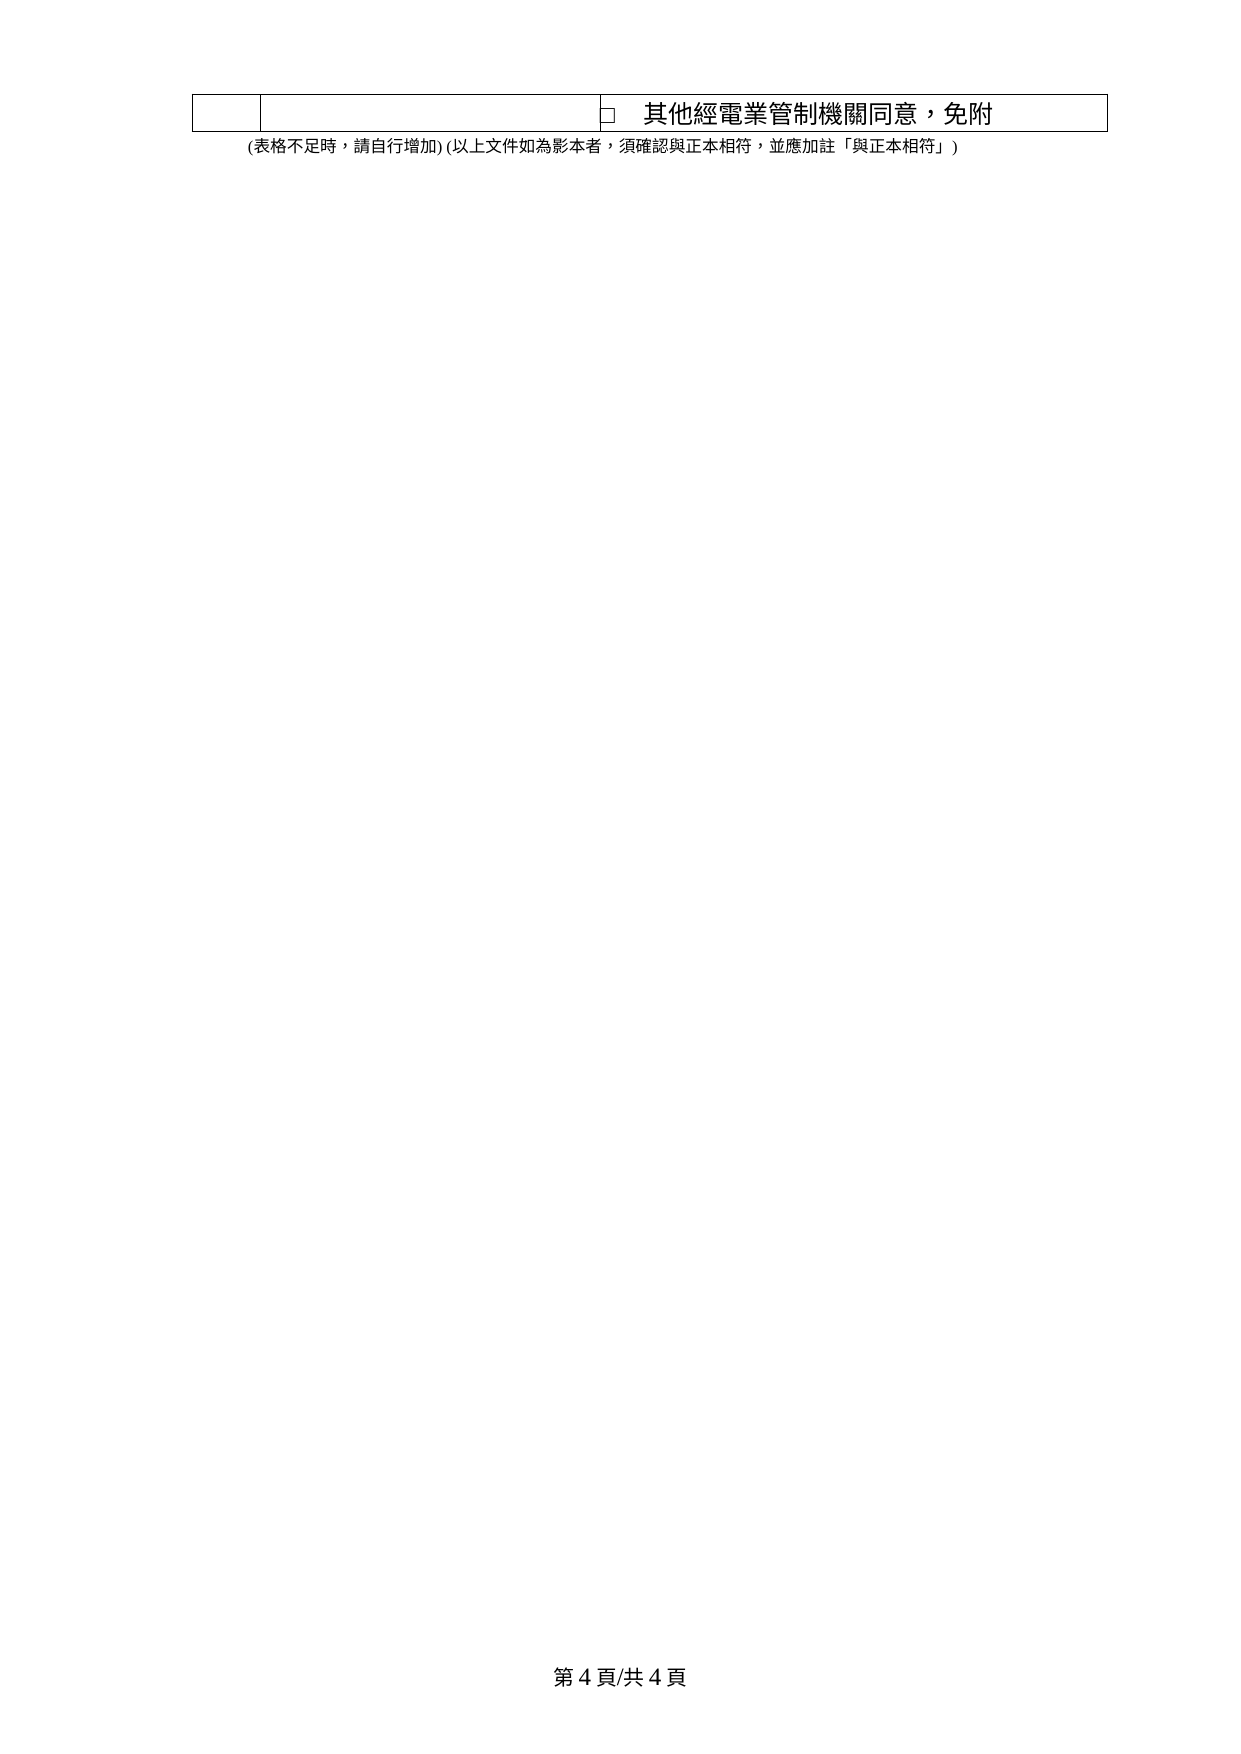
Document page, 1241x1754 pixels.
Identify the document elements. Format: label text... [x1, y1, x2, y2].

text (表格不足時，請自行增加) (以上文件如為影本者，須確認與正本相符，並應加註「與正本相符」) [248, 132, 1092, 157]
table_cell [193, 95, 260, 131]
table_cell [261, 95, 600, 131]
table_cell 併網型直供，免附 獨立型直供，檢附未併網切結書 其他經電業管制機關同意，免附 [601, 95, 1107, 131]
